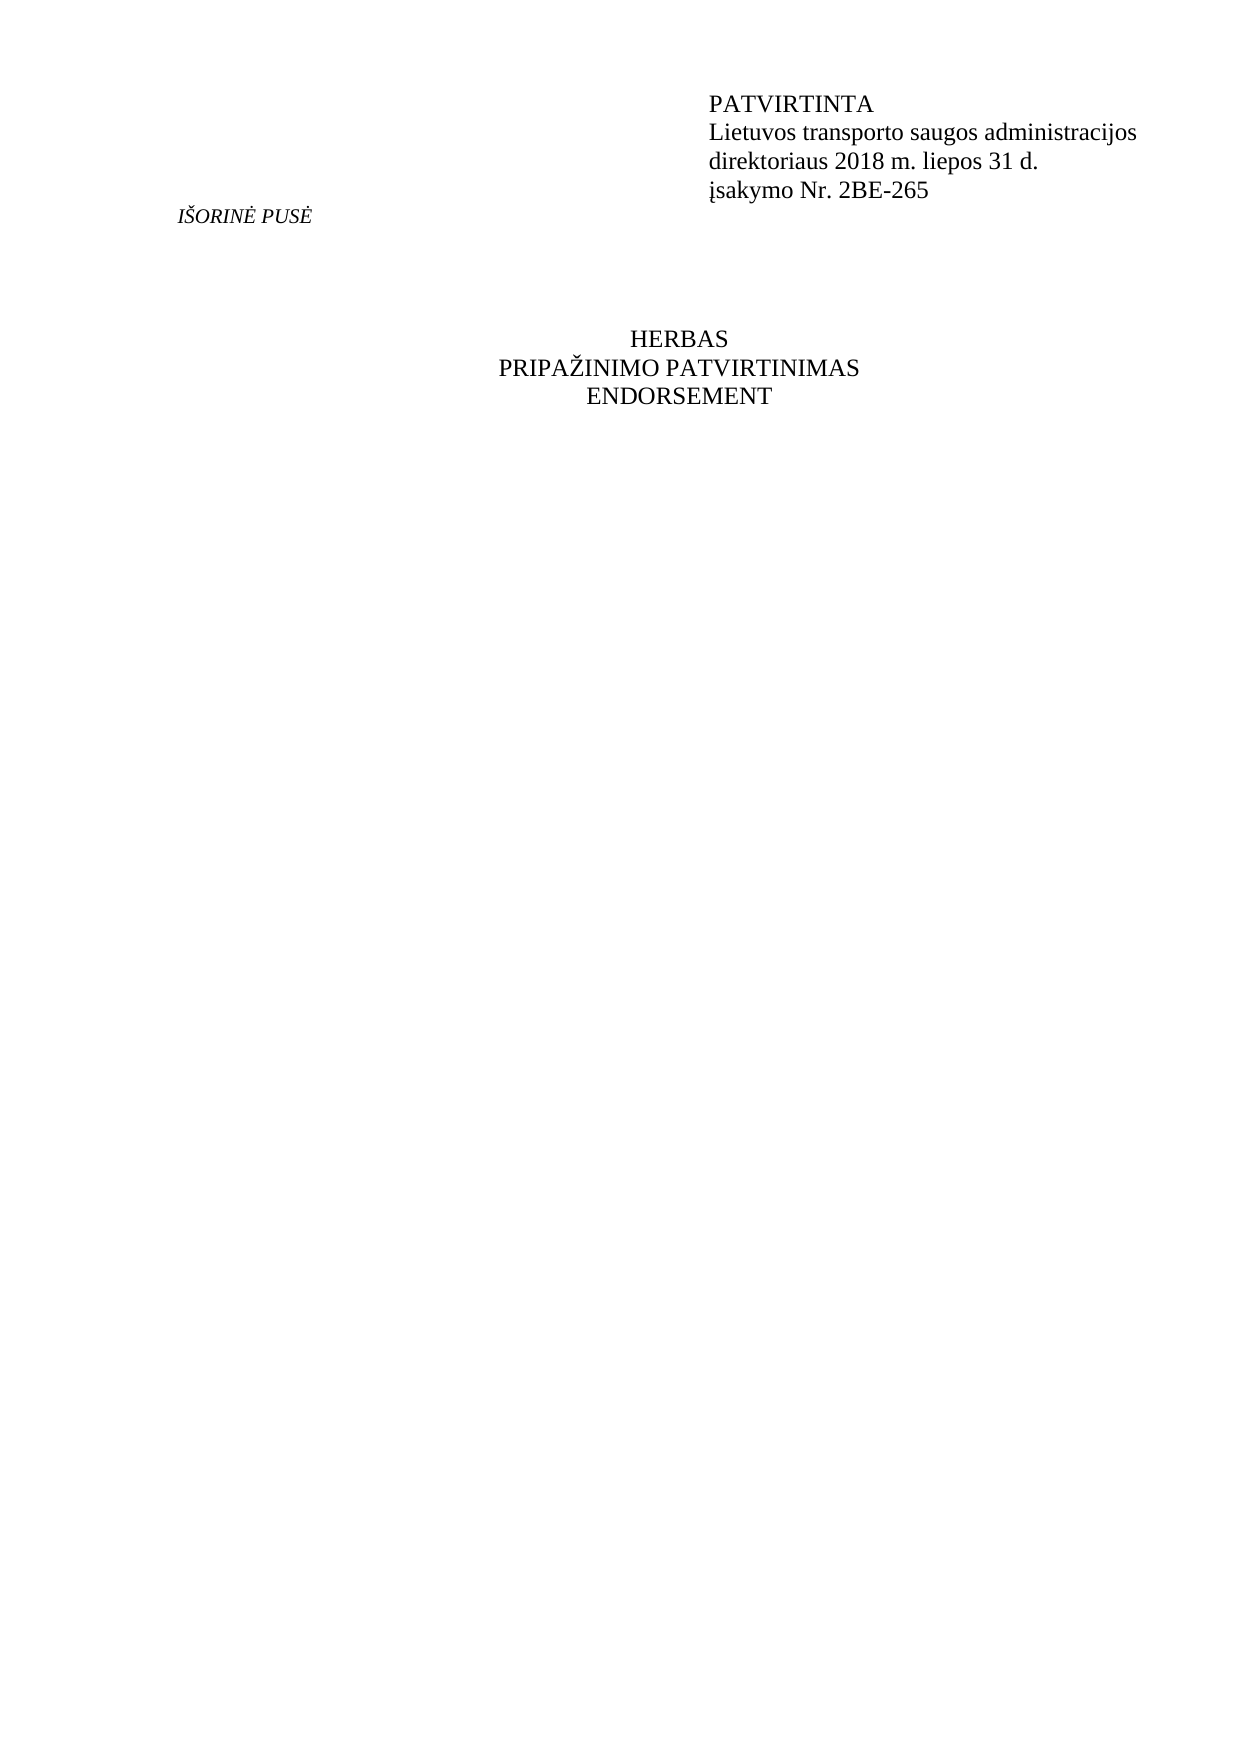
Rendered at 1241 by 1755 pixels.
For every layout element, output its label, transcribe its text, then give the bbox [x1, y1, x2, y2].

text ENDORSEMENT [177, 381, 1181, 410]
text IŠORINĖ PUSĖ [177, 204, 1181, 228]
text PATVIRTINTA [177, 89, 1181, 117]
text direktoriaus 2018 m. liepos 31 d. [177, 146, 1181, 175]
text Lietuvos transporto saugos administracijos [177, 117, 1181, 146]
text PRIPAŽINIMO PATVIRTINIMAS [177, 353, 1181, 381]
text įsakymo Nr. 2BE-265 [177, 175, 1181, 204]
text HERBAS [177, 324, 1181, 353]
